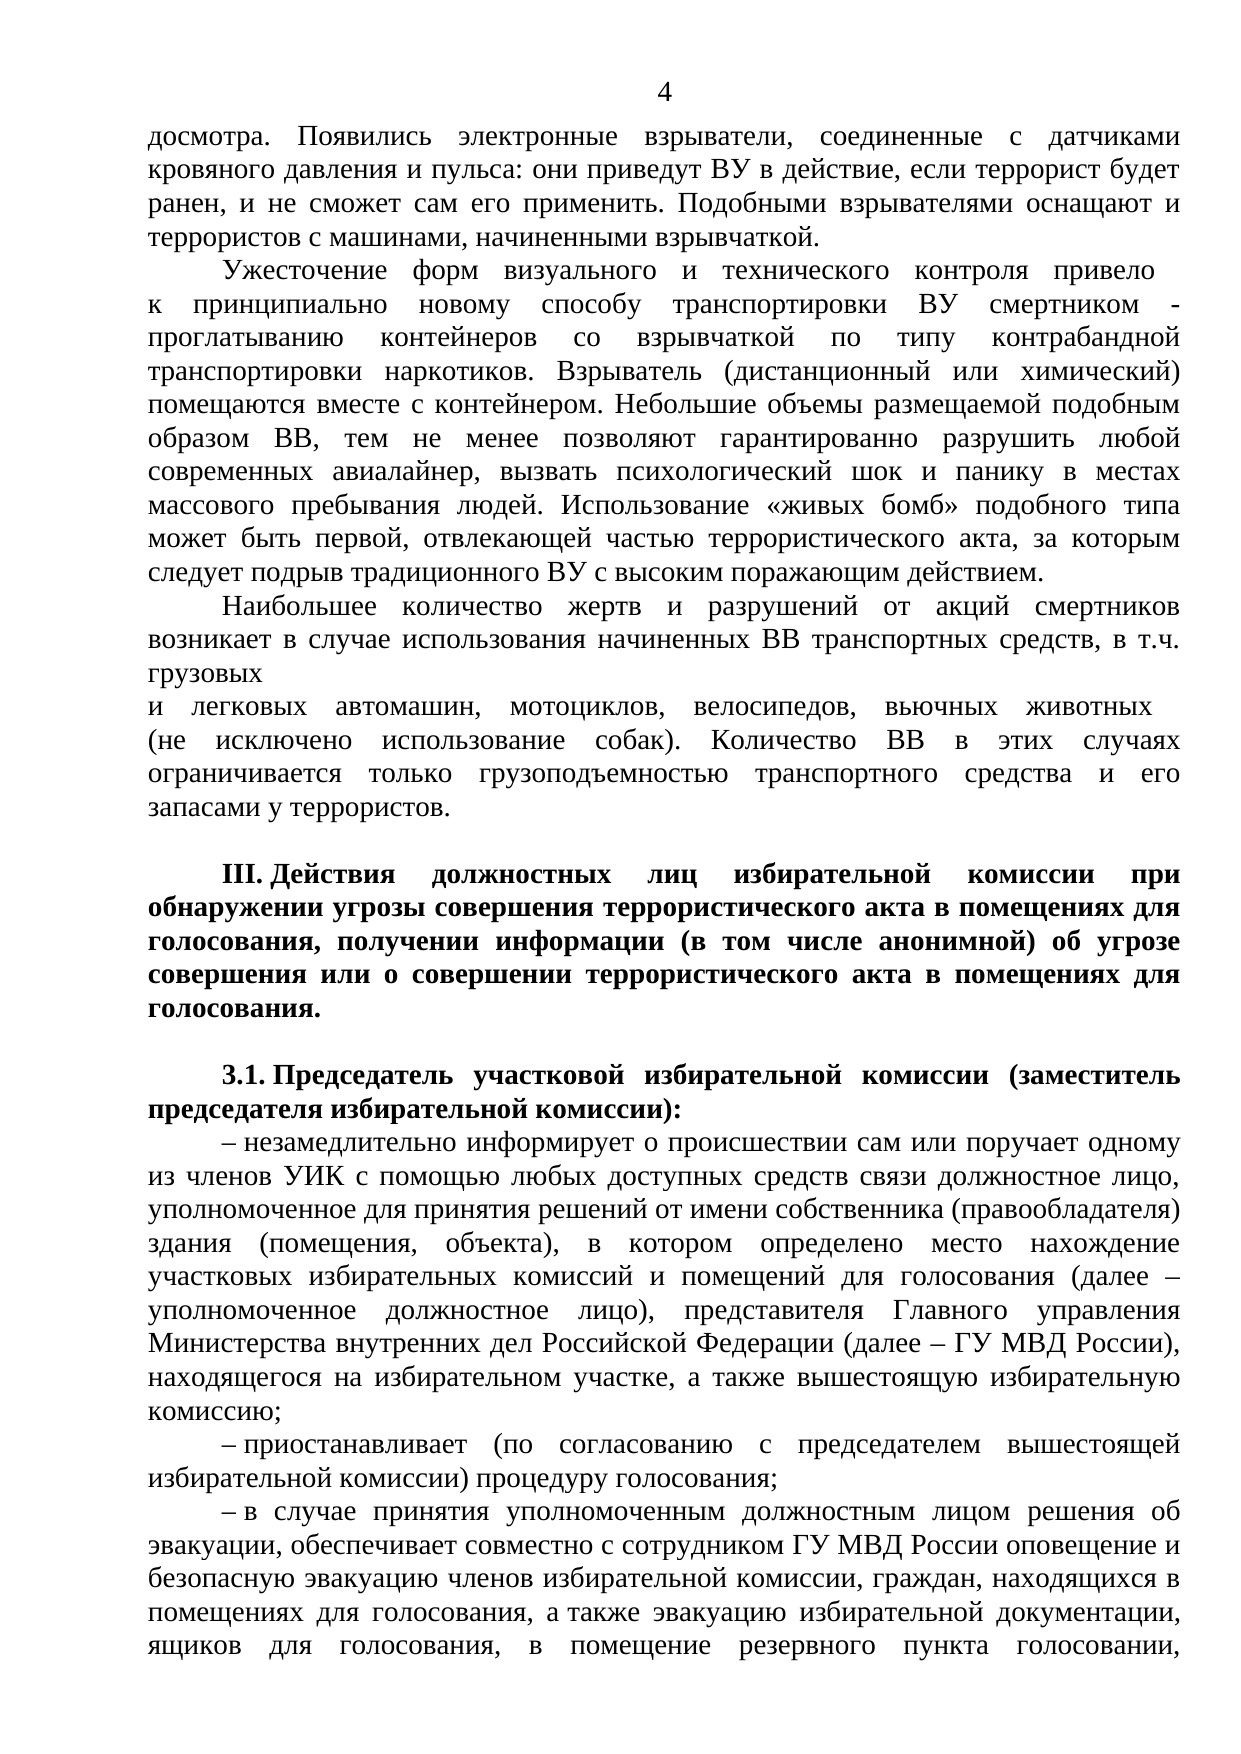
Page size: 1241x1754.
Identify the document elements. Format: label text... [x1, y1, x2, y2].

text III. Действия должностных лиц избирательной комиссии при обнаружении угрозы совершения террористического акта в помещениях для голосования, получении информации (в том числе анонимной) об угрозе совершения или о совершении террористического акта в помещениях для голосования. [148, 856, 1181, 1024]
text досмотра. Появились электронные взрыватели, соединенные с датчиками кровяного давления и пульса: они приведут ВУ в действие, если террорист будет ранен, и не сможет сам его применить. Подобными взрывателями оснащают и террористов с машинами, начиненными взрывчаткой. [148, 118, 1181, 252]
text – незамедлительно информирует о происшествии сам или поручает одному из членов УИК с помощью любых доступных средств связи должностное лицо, уполномоченное для принятия решений от имени собственника (правообладателя) здания (помещения, объекта), в котором определено место нахождение участковых избирательных комиссий и помещений для голосования (далее – уполномоченное должностное лицо), представителя Главного управления Министерства внутренних дел Российской Федерации (далее – ГУ МВД России), находящегося на избирательном участке, а также вышестоящую избирательную комиссию; [148, 1124, 1181, 1426]
text Наибольшее количество жертв и разрушений от акций смертников возникает в случае использования начиненных ВВ транспортных средств, в т.ч. грузовых и легковых автомашин, мотоциклов, велосипедов, вьючных животных (не исключено использование собак). Количество ВВ в этих случаях ограничивается только грузоподъемностью транспортного средства и его запасами у террористов. [148, 588, 1181, 822]
text Ужесточение форм визуального и технического контроля привело к принципиально новому способу транспортировки ВУ смертником - проглатыванию контейнеров со взрывчаткой по типу контрабандной транспортировки наркотиков. Взрыватель (дистанционный или химический) помещаются вместе с контейнером. Небольшие объемы размещаемой подобным образом ВВ, тем не менее позволяют гарантированно разрушить любой современных авиалайнер, вызвать психологический шок и панику в местах массового пребывания людей. Использование «живых бомб» подобного типа может быть первой, отвлекающей частью террористического акта, за которым следует подрыв традиционного ВУ с высоким поражающим действием. [148, 252, 1181, 588]
text – приостанавливает (по согласованию с председателем вышестоящей избирательной комиссии) процедуру голосования; [148, 1426, 1181, 1493]
text – в случае принятия уполномоченным должностным лицом решения об эвакуации, обеспечивает совместно с сотрудником ГУ МВД России оповещение и безопасную эвакуацию членов избирательной комиссии, граждан, находящихся в помещениях для голосования, а также эвакуацию избирательной документации, ящиков для голосования, в помещение резервного пункта голосовании, [148, 1493, 1181, 1661]
text 3.1. Председатель участковой избирательной комиссии (заместитель председателя избирательной комиссии): [148, 1057, 1181, 1124]
